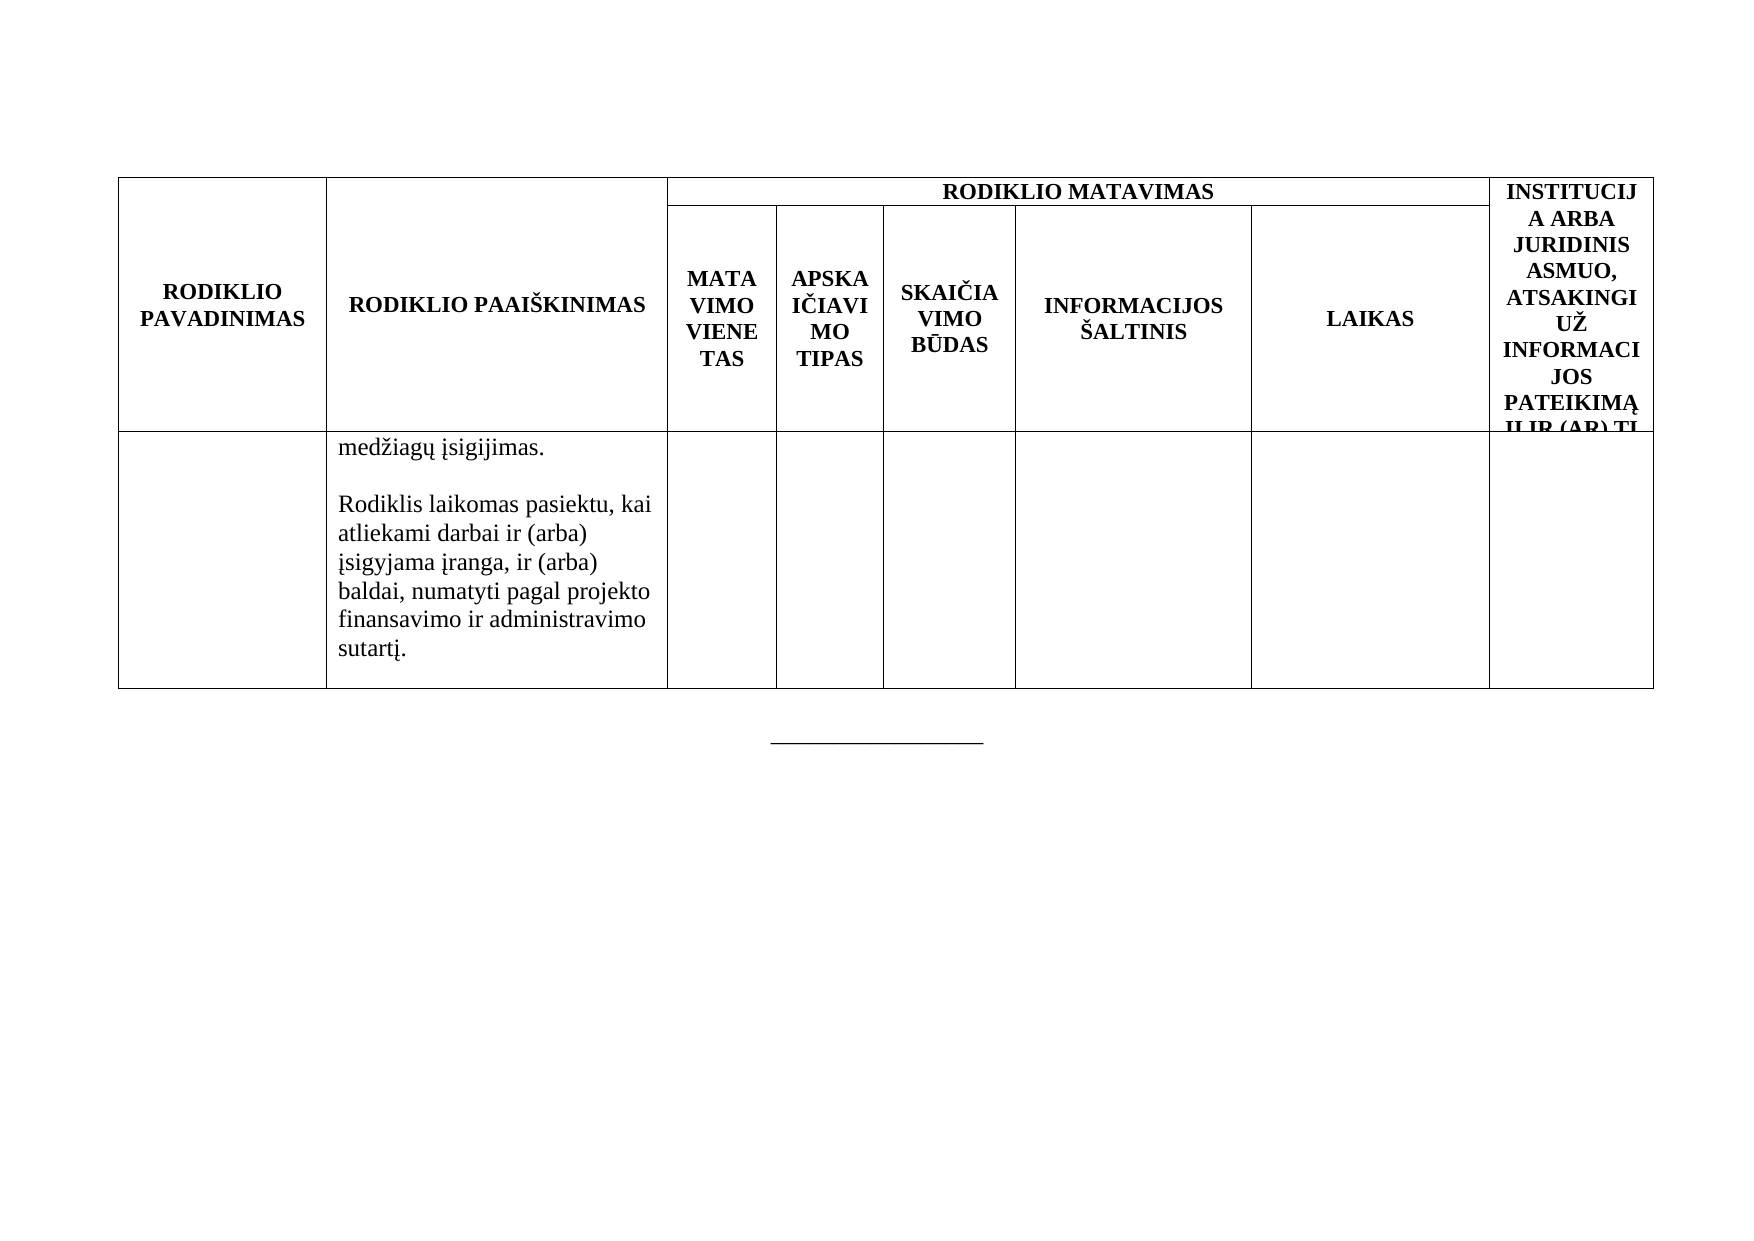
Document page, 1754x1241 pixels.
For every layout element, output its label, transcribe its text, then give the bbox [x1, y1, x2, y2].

table_cell APSKAIČIAVIMO TIPAS [777, 206, 883, 431]
table_cell [1016, 432, 1251, 688]
text _________________ [118, 718, 1635, 747]
table_header RODIKLIO PAVADINIMAS [119, 178, 326, 431]
table_cell [668, 432, 776, 688]
table_header RODIKLIO MATAVIMAS [668, 178, 1489, 204]
table_header INSTITUCIJA ARBA JURIDINIS ASMUO, ATSAKINGI UŽ INFORMACIJOS PATEIKIMĄ ĮI IR (AR) TI (AR) VI [1490, 178, 1653, 431]
table_cell [119, 432, 326, 688]
table_cell [777, 432, 883, 688]
table_cell [1490, 432, 1653, 688]
table_cell [884, 432, 1015, 688]
table_cell LAIKAS [1252, 206, 1489, 431]
table_header RODIKLIO PAAIŠKINIMAS [327, 178, 667, 431]
table_cell [1252, 432, 1489, 688]
table_cell SKAIČIAVIMO BŪDAS [884, 206, 1015, 431]
table_cell medžiagų įsigijimas. Rodiklis laikomas pasiektu, kai atliekami darbai ir (arba) įsigyjama įranga, ir (arba) baldai, numatyti pagal projekto finansavimo ir administravimo sutartį. [327, 432, 667, 688]
table_cell INFORMACIJOS ŠALTINIS [1016, 206, 1251, 431]
table_cell MATAVIMO VIENETAS [668, 206, 776, 431]
